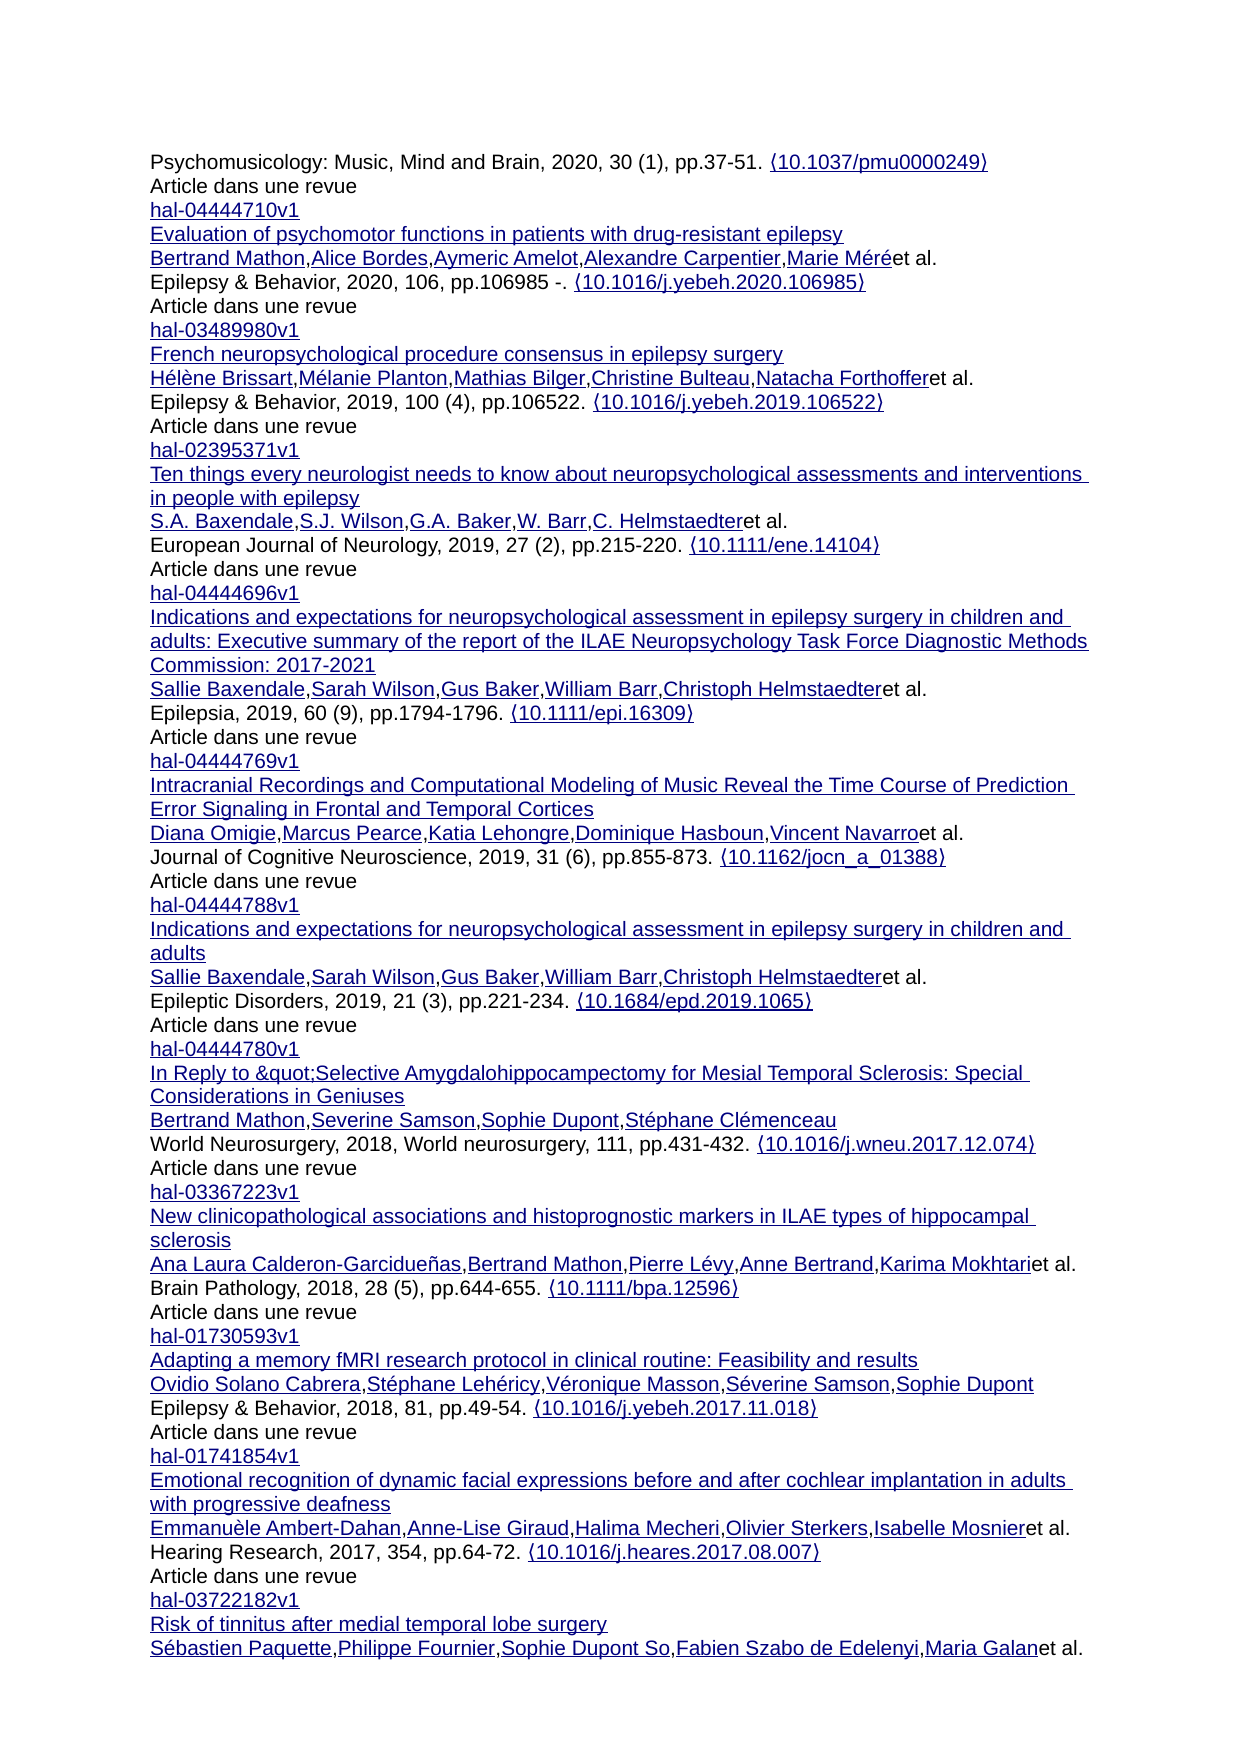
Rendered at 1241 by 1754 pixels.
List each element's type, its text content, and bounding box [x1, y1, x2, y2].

table_cell Psychomusicology: Music, Mind and Brain, 2020, 30 (1), pp.37-51. ⟨10.1037/pmu0000249⟩ Article dans une revue hal-04444710v1 [150, 150, 1090, 222]
table_cell New clinicopathological associations and histoprognostic markers in ILAE types of hippocampal sclerosis Ana Laura Calderon-Garcidueñas,Bertrand Mathon,Pierre Lévy,Anne Bertrand,Karima Mokhtariet al. Brain Pathology, 2018, 28 (5), pp.644-655. ⟨10.1111/bpa.12596⟩ Article dans une revue hal-01730593v1 [150, 1204, 1090, 1348]
table_cell Risk of tinnitus after medial temporal lobe surgery Sébastien Paquette,Philippe Fournier,Sophie Dupont So,Fabien Szabo de Edelenyi,Maria Galanet al. [150, 1611, 1090, 1659]
table_cell Adapting a memory fMRI research protocol in clinical routine: Feasibility and results Ovidio Solano Cabrera,Stéphane Lehéricy,Véronique Masson,Séverine Samson,Sophie Dupont Epilepsy & Behavior, 2018, 81, pp.49-54. ⟨10.1016/j.yebeh.2017.11.018⟩ Article dans une revue hal-01741854v1 [150, 1348, 1090, 1468]
table_cell In Reply to &quot;Selective Amygdalohippocampectomy for Mesial Temporal Sclerosis: Special Considerations in Geniuses Bertrand Mathon,Severine Samson,Sophie Dupont,Stéphane Clémenceau World Neurosurgery, 2018, World neurosurgery, 111, pp.431-432. ⟨10.1016/j.wneu.2017.12.074⟩ Article dans une revue hal-03367223v1 [150, 1060, 1090, 1204]
table_cell Indications and expectations for neuropsychological assessment in epilepsy surgery in children and adults: Executive summary of the report of the ILAE Neuropsychology Task Force Diagnostic Methods Commission: 2017‐2021 Sallie Baxendale,Sarah Wilson,Gus Baker,William Barr,Christoph Helmstaedteret al. Epilepsia, 2019, 60 (9), pp.1794-1796. ⟨10.1111/epi.16309⟩ Article dans une revue hal-04444769v1 [150, 605, 1090, 773]
table_cell Evaluation of psychomotor functions in patients with drug-resistant epilepsy Bertrand Mathon,Alice Bordes,Aymeric Amelot,Alexandre Carpentier,Marie Méréet al. Epilepsy & Behavior, 2020, 106, pp.106985 -. ⟨10.1016/j.yebeh.2020.106985⟩ Article dans une revue hal-03489980v1 [150, 222, 1090, 342]
table_cell Ten things every neurologist needs to know about neuropsychological assessments and interventions in people with epilepsy S.A. Baxendale,S.J. Wilson,G.A. Baker,W. Barr,C. Helmstaedteret al. European Journal of Neurology, 2019, 27 (2), pp.215-220. ⟨10.1111/ene.14104⟩ Article dans une revue hal-04444696v1 [150, 461, 1090, 605]
table_cell Intracranial Recordings and Computational Modeling of Music Reveal the Time Course of Prediction Error Signaling in Frontal and Temporal Cortices Diana Omigie,Marcus Pearce,Katia Lehongre,Dominique Hasboun,Vincent Navarroet al. Journal of Cognitive Neuroscience, 2019, 31 (6), pp.855-873. ⟨10.1162/jocn_a_01388⟩ Article dans une revue hal-04444788v1 [150, 773, 1090, 917]
table_cell Emotional recognition of dynamic facial expressions before and after cochlear implantation in adults with progressive deafness Emmanuèle Ambert-Dahan,Anne-Lise Giraud,Halima Mecheri,Olivier Sterkers,Isabelle Mosnieret al. Hearing Research, 2017, 354, pp.64-72. ⟨10.1016/j.heares.2017.08.007⟩ Article dans une revue hal-03722182v1 [150, 1468, 1090, 1611]
table_cell French neuropsychological procedure consensus in epilepsy surgery Hélène Brissart,Mélanie Planton,Mathias Bilger,Christine Bulteau,Natacha Forthofferet al. Epilepsy & Behavior, 2019, 100 (4), pp.106522. ⟨10.1016/j.yebeh.2019.106522⟩ Article dans une revue hal-02395371v1 [150, 342, 1090, 461]
table_cell Indications and expectations for neuropsychological assessment in epilepsy surgery in children and adults Sallie Baxendale,Sarah Wilson,Gus Baker,William Barr,Christoph Helmstaedteret al. Epileptic Disorders, 2019, 21 (3), pp.221-234. ⟨10.1684/epd.2019.1065⟩ Article dans une revue hal-04444780v1 [150, 917, 1090, 1060]
